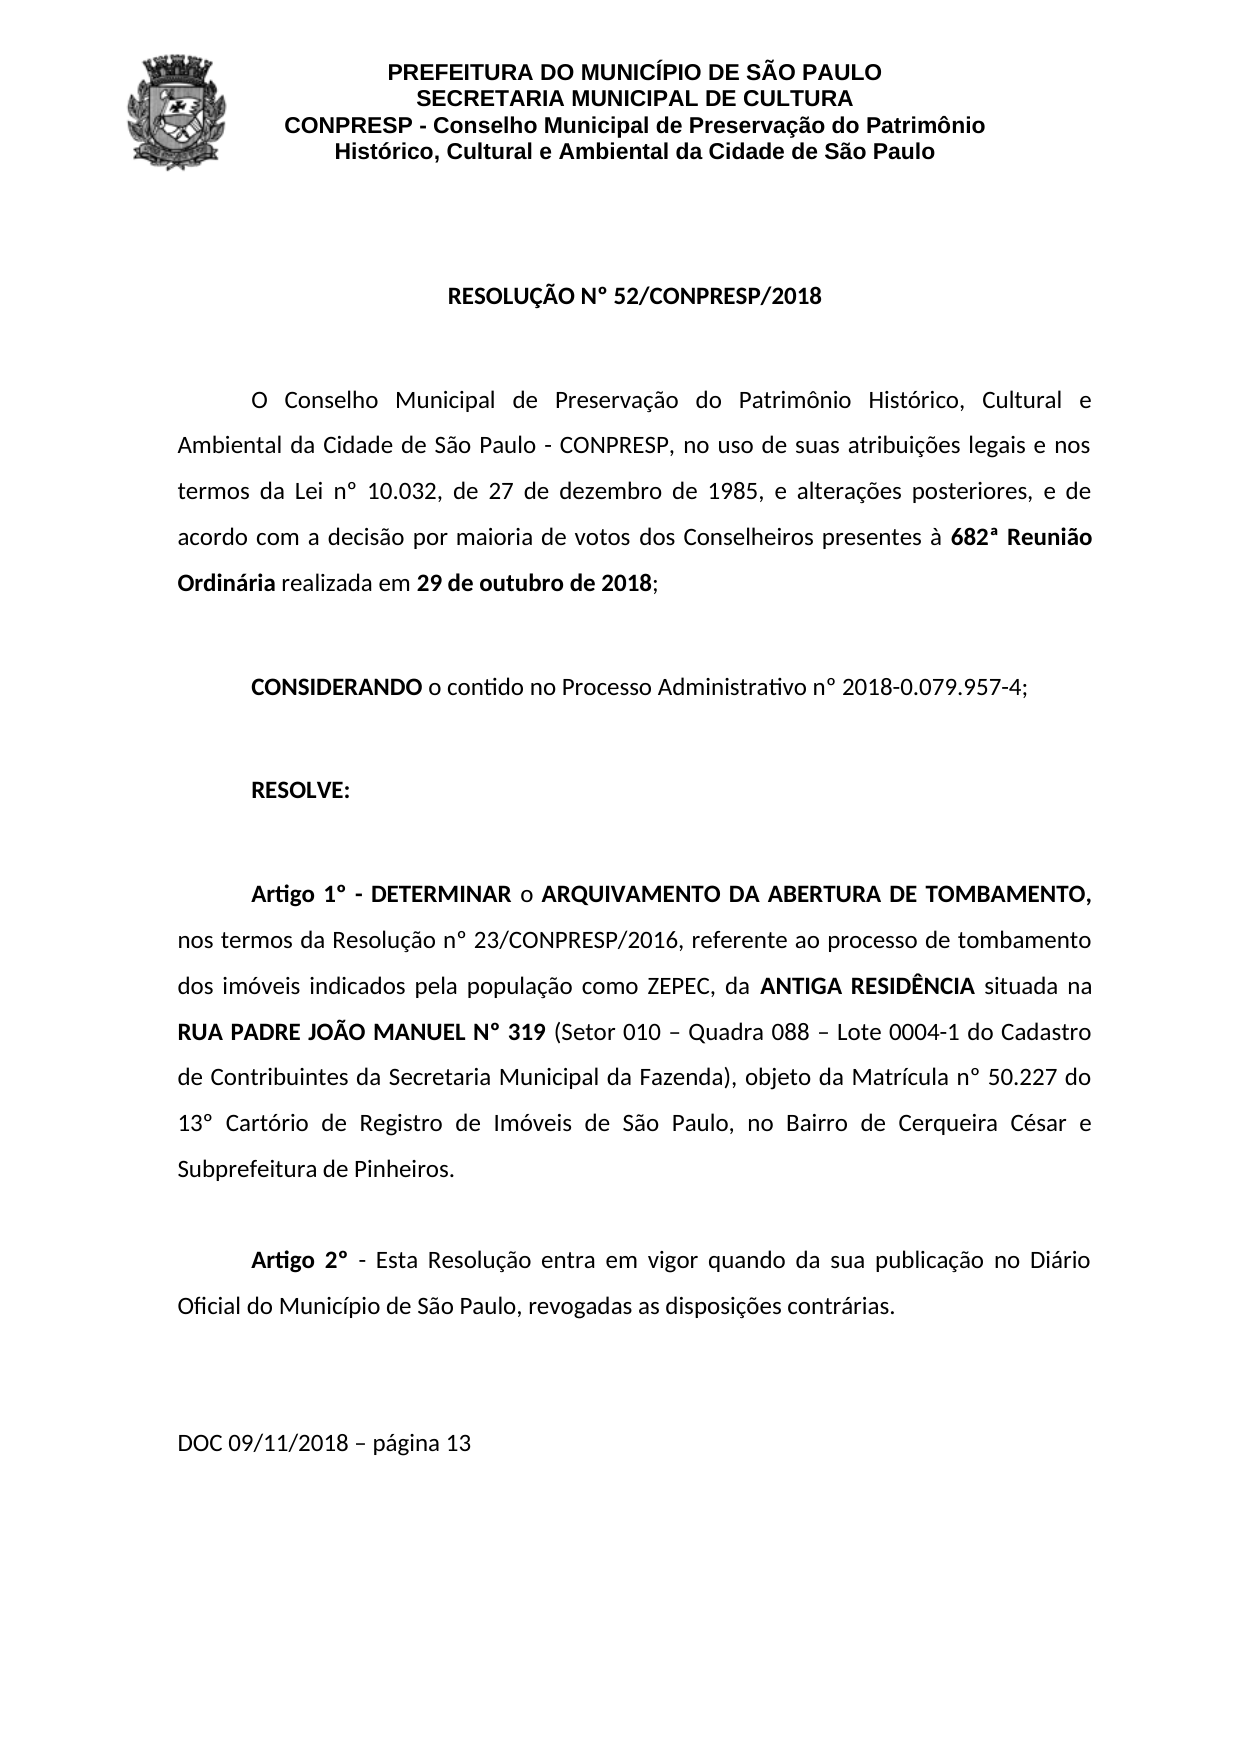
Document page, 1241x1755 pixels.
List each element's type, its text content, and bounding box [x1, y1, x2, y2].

text Artigo 2º - Esta Resolução entra em vigor quando da sua publicação no Diário Oficial do Município de São Paulo, revogadas as disposições contrárias. [177, 1244, 1093, 1321]
text Artigo 1º - DETERMINAR o ARQUIVAMENTO DA ABERTURA DE TOMBAMENTO, nos termos da Resolução nº 23/CONPRESP/2016, referente ao processo de tombamento dos imóveis indicados pela população como ZEPEC, da ANTIGA RESIDÊNCIA situada na RUA PADRE JOÃO MANUEL Nº 319 (Setor 010 – Quadra 088 – Lote 0004-1 do Cadastro de Contribuintes da Secretaria Municipal da Fazenda), objeto da Matrícula nº 50.227 do 13º Cartório de Registro de Imóveis de São Paulo, no Bairro de Cerqueira César e Subprefeitura de Pinheiros. [177, 879, 1093, 1183]
text O Conselho Municipal de Preservação do Patrimônio Histórico, Cultural e Ambiental da Cidade de São Paulo - CONPRESP, no uso de suas atribuições legais e nos termos da Lei nº 10.032, de 27 de dezembro de 1985, e alterações posteriores, e de acordo com a decisão por maioria de votos dos Conselheiros presentes à 682ª Reunião Ordinária realizada em 29 de outubro de 2018; [177, 384, 1093, 597]
text RESOLVE: [177, 775, 1093, 805]
text CONSIDERANDO o contido no Processo Administrativo nº 2018-0.079.957-4; [177, 671, 1093, 701]
text DOC 09/11/2018 – página 13 [177, 1427, 1093, 1458]
text RESOLUÇÃO Nº 52/CONPRESP/2018 [177, 280, 1093, 310]
